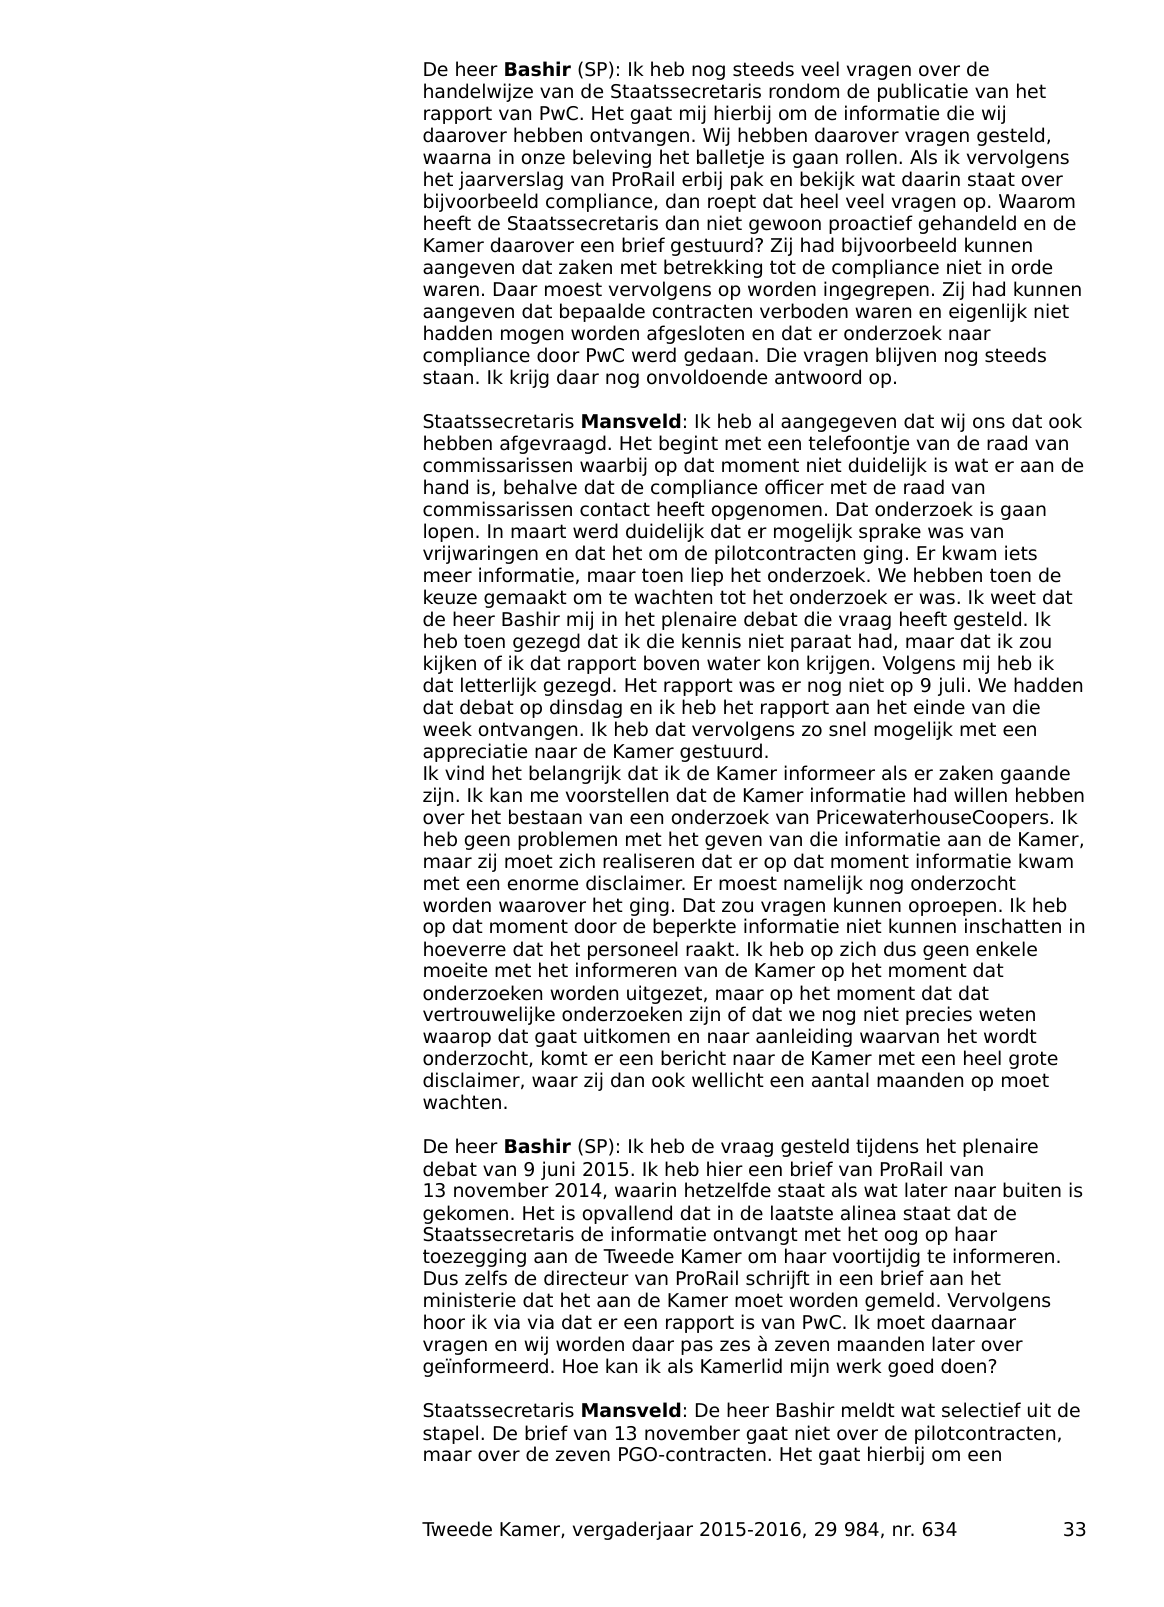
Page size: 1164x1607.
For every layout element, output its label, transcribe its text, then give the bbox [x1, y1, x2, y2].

text Staatssecretaris Mansveld: Ik heb al aangegeven dat wij ons dat ook hebben afgevraagd. Het begint met een telefoontje van de raad van commissarissen waarbij op dat moment niet duidelijk is wat er aan de hand is, behalve dat de compliance officer met de raad van commissarissen contact heeft opgenomen. Dat onderzoek is gaan lopen. In maart werd duidelijk dat er mogelijk sprake was van vrijwaringen en dat het om de pilotcontracten ging. Er kwam iets meer informatie, maar toen liep het onderzoek. We hebben toen de keuze gemaakt om te wachten tot het onderzoek er was. Ik weet dat de heer Bashir mij in het plenaire debat die vraag heeft gesteld. Ik heb toen gezegd dat ik die kennis niet paraat had, maar dat ik zou kijken of ik dat rapport boven water kon krijgen. Volgens mij heb ik dat letterlijk gezegd. Het rapport was er nog niet op 9 juli. We hadden dat debat op dinsdag en ik heb het rapport aan het einde van die week ontvangen. Ik heb dat vervolgens zo snel mogelijk met een appreciatie naar de Kamer gestuurd. [422, 411, 1087, 763]
text De heer Bashir (SP): Ik heb de vraag gesteld tijdens het plenaire debat van 9 juni 2015. Ik heb hier een brief van ProRail van 13 november 2014, waarin hetzelfde staat als wat later naar buiten is gekomen. Het is opvallend dat in de laatste alinea staat dat de Staatssecretaris de informatie ontvangt met het oog op haar toezegging aan de Tweede Kamer om haar voortijdig te informeren. Dus zelfs de directeur van ProRail schrijft in een brief aan het ministerie dat het aan de Kamer moet worden gemeld. Vervolgens hoor ik via via dat er een rapport is van PwC. Ik moet daarnaar vragen en wij worden daar pas zes à zeven maanden later over geïnformeerd. Hoe kan ik als Kamerlid mijn werk goed doen? [422, 1136, 1087, 1378]
text De heer Bashir (SP): Ik heb nog steeds veel vragen over de handelwijze van de Staatssecretaris rondom de publicatie van het rapport van PwC. Het gaat mij hierbij om de informatie die wij daarover hebben ontvangen. Wij hebben daarover vragen gesteld, waarna in onze beleving het balletje is gaan rollen. Als ik vervolgens het jaarverslag van ProRail erbij pak en bekijk wat daarin staat over bijvoorbeeld compliance, dan roept dat heel veel vragen op. Waarom heeft de Staatssecretaris dan niet gewoon proactief gehandeld en de Kamer daarover een brief gestuurd? Zij had bijvoorbeeld kunnen aangeven dat zaken met betrekking tot de compliance niet in orde waren. Daar moest vervolgens op worden ingegrepen. Zij had kunnen aangeven dat bepaalde contracten verboden waren en eigenlijk niet hadden mogen worden afgesloten en dat er onderzoek naar compliance door PwC werd gedaan. Die vragen blijven nog steeds staan. Ik krijg daar nog onvoldoende antwoord op. [422, 59, 1087, 389]
text Ik vind het belangrijk dat ik de Kamer informeer als er zaken gaande zijn. Ik kan me voorstellen dat de Kamer informatie had willen hebben over het bestaan van een onderzoek van PricewaterhouseCoopers. Ik heb geen problemen met het geven van die informatie aan de Kamer, maar zij moet zich realiseren dat er op dat moment informatie kwam met een enorme disclaimer. Er moest namelijk nog onderzocht worden waarover het ging. Dat zou vragen kunnen oproepen. Ik heb op dat moment door de beperkte informatie niet kunnen inschatten in hoeverre dat het personeel raakt. Ik heb op zich dus geen enkele moeite met het informeren van de Kamer op het moment dat onderzoeken worden uitgezet, maar op het moment dat dat vertrouwelijke onderzoeken zijn of dat we nog niet precies weten waarop dat gaat uitkomen en naar aanleiding waarvan het wordt onderzocht, komt er een bericht naar de Kamer met een heel grote disclaimer, waar zij dan ook wellicht een aantal maanden op moet wachten. [422, 763, 1087, 1114]
text Staatssecretaris Mansveld: De heer Bashir meldt wat selectief uit de stapel. De brief van 13 november gaat niet over de pilotcontracten, maar over de zeven PGO-contracten. Het gaat hierbij om een [422, 1400, 1087, 1466]
